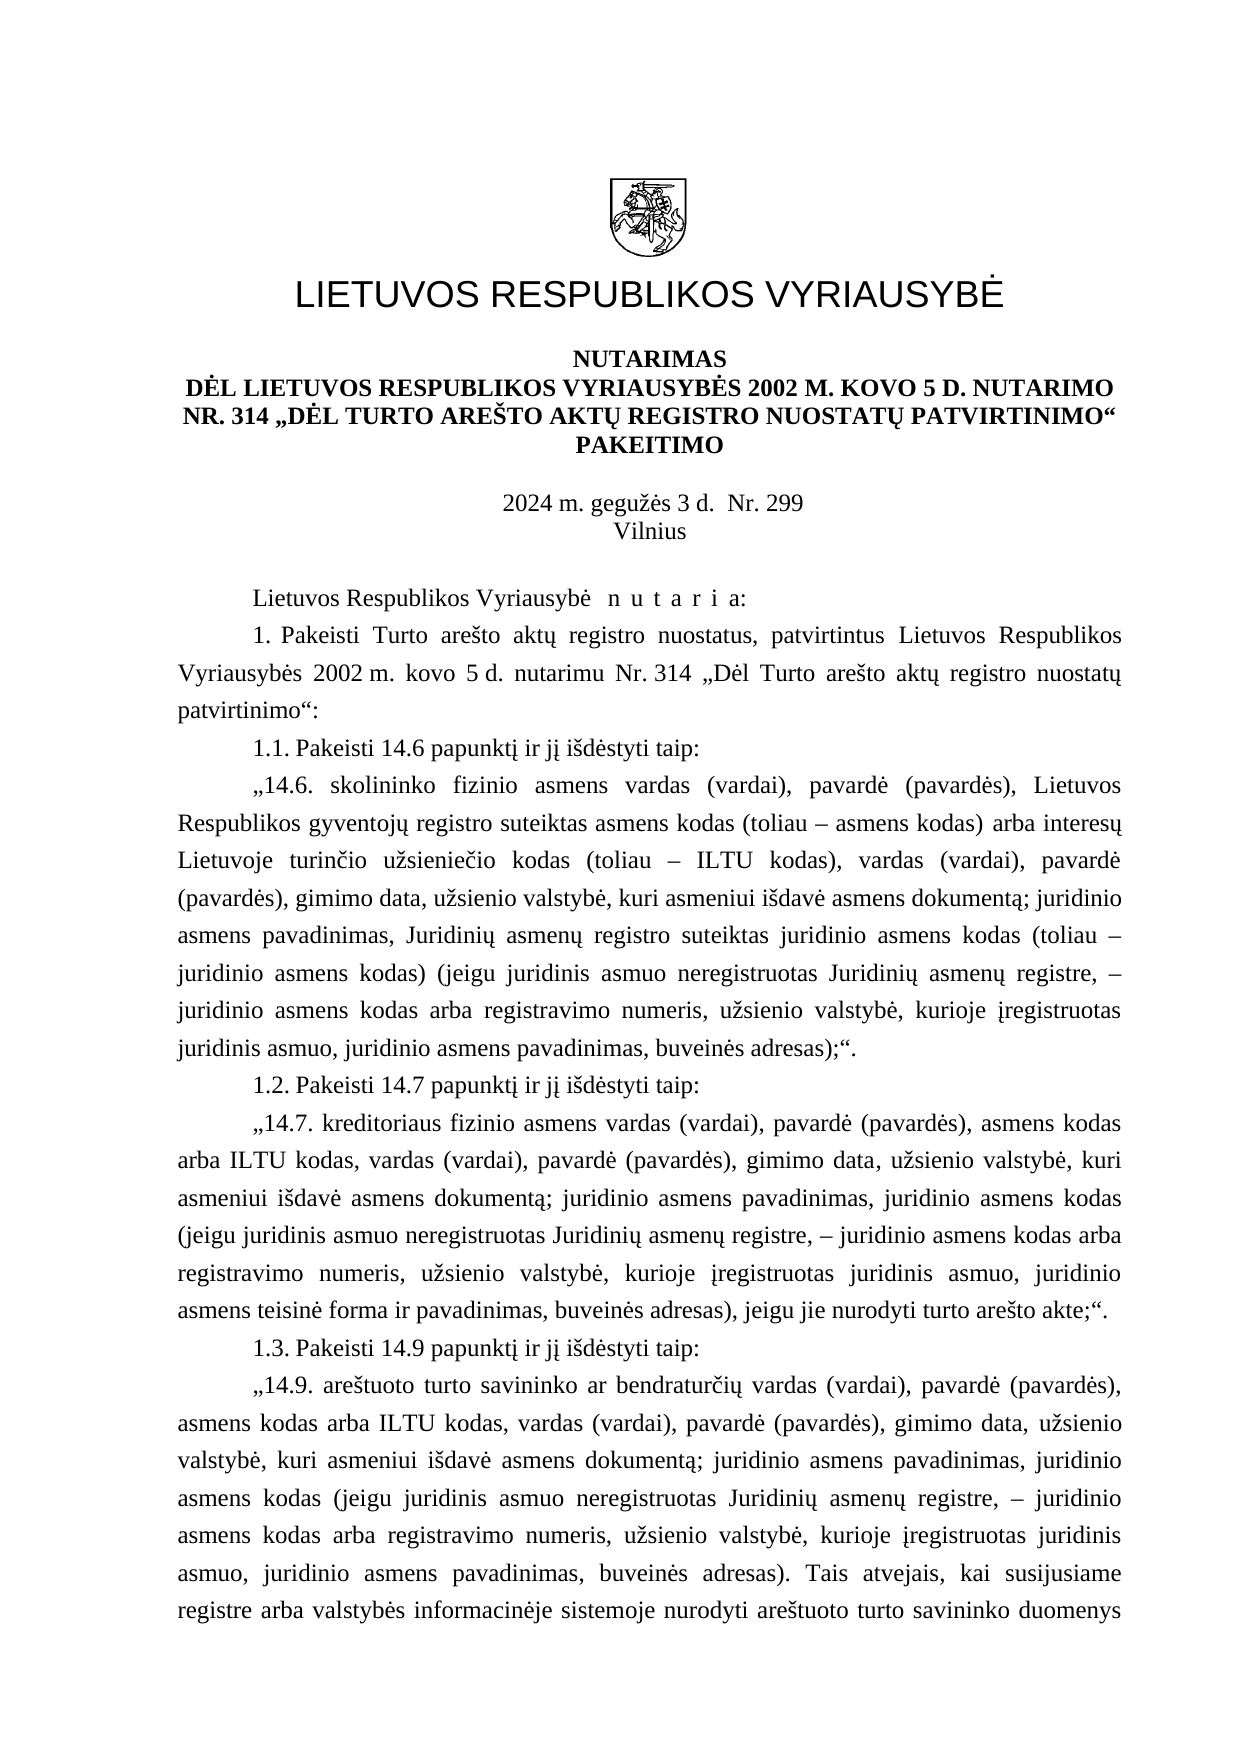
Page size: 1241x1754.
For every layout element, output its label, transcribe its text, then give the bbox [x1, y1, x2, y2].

text 1. Pakeisti Turto arešto aktų registro nuostatus, patvirtintus Lietuvos Respublikos Vyriausybės 2002 m. kovo 5 d. nutarimu Nr. 314 „Dėl Turto arešto aktų registro nuostatų patvirtinimo“: [177, 611, 1122, 724]
text 1.2. Pakeisti 14.7 papunktį ir jį išdėstyti taip: [177, 1061, 1122, 1099]
text 1.3. Pakeisti 14.9 papunktį ir jį išdėstyti taip: [177, 1324, 1122, 1361]
text DĖL lietuvos respublikos vyriausybės 2002 m. kovo 5 d. nutarimo nr. 314 „dėl turto arešto aktų registro nuostatų patvirtinimo“ pakeitimo [177, 373, 1122, 459]
text „14.9. areštuoto turto savininko ar bendraturčių vardas (vardai), pavardė (pavardės), asmens kodas arba ILTU kodas, vardas (vardai), pavardė (pavardės), gimimo data, užsienio valstybė, kuri asmeniui išdavė asmens dokumentą; juridinio asmens pavadinimas, juridinio asmens kodas (jeigu juridinis asmuo neregistruotas Juridinių asmenų registre, – juridinio asmens kodas arba registravimo numeris, užsienio valstybė, kurioje įregistruotas juridinis asmuo, juridinio asmens pavadinimas, buveinės adresas). Tais atvejais, kai susijusiame registre arba valstybės informacinėje sistemoje nurodyti areštuoto turto savininko duomenys [177, 1361, 1122, 1624]
text Lietuvos Respublikos Vyriausybė [177, 272, 1122, 315]
text Vilnius [177, 516, 1122, 545]
text „14.7. kreditoriaus fizinio asmens vardas (vardai), pavardė (pavardės), asmens kodas arba ILTU kodas, vardas (vardai), pavardė (pavardės), gimimo data, užsienio valstybė, kuri asmeniui išdavė asmens dokumentą; juridinio asmens pavadinimas, juridinio asmens kodas (jeigu juridinis asmuo neregistruotas Juridinių asmenų registre, – juridinio asmens kodas arba registravimo numeris, užsienio valstybė, kurioje įregistruotas juridinis asmuo, juridinio asmens teisinė forma ir pavadinimas, buveinės adresas), jeigu jie nurodyti turto arešto akte;“. [177, 1099, 1122, 1324]
text „14.6. skolininko fizinio asmens vardas (vardai), pavardė (pavardės), Lietuvos Respublikos gyventojų registro suteiktas asmens kodas (toliau – asmens kodas) arba interesų Lietuvoje turinčio užsieniečio kodas (toliau – ILTU kodas), vardas (vardai), pavardė (pavardės), gimimo data, užsienio valstybė, kuri asmeniui išdavė asmens dokumentą; juridinio asmens pavadinimas, Juridinių asmenų registro suteiktas juridinio asmens kodas (toliau – juridinio asmens kodas) (jeigu juridinis asmuo neregistruotas Juridinių asmenų registre, – juridinio asmens kodas arba registravimo numeris, užsienio valstybė, kurioje įregistruotas juridinis asmuo, juridinio asmens pavadinimas, buveinės adresas);“. [177, 761, 1122, 1061]
text 2024 m. gegužės 3 d. Nr. 299 [177, 488, 1122, 516]
text 1.1. Pakeisti 14.6 papunktį ir jį išdėstyti taip: [177, 724, 1122, 761]
text nutarimas [177, 344, 1122, 373]
text Lietuvos Respublikos Vyriausybė nutaria: [177, 574, 1122, 611]
